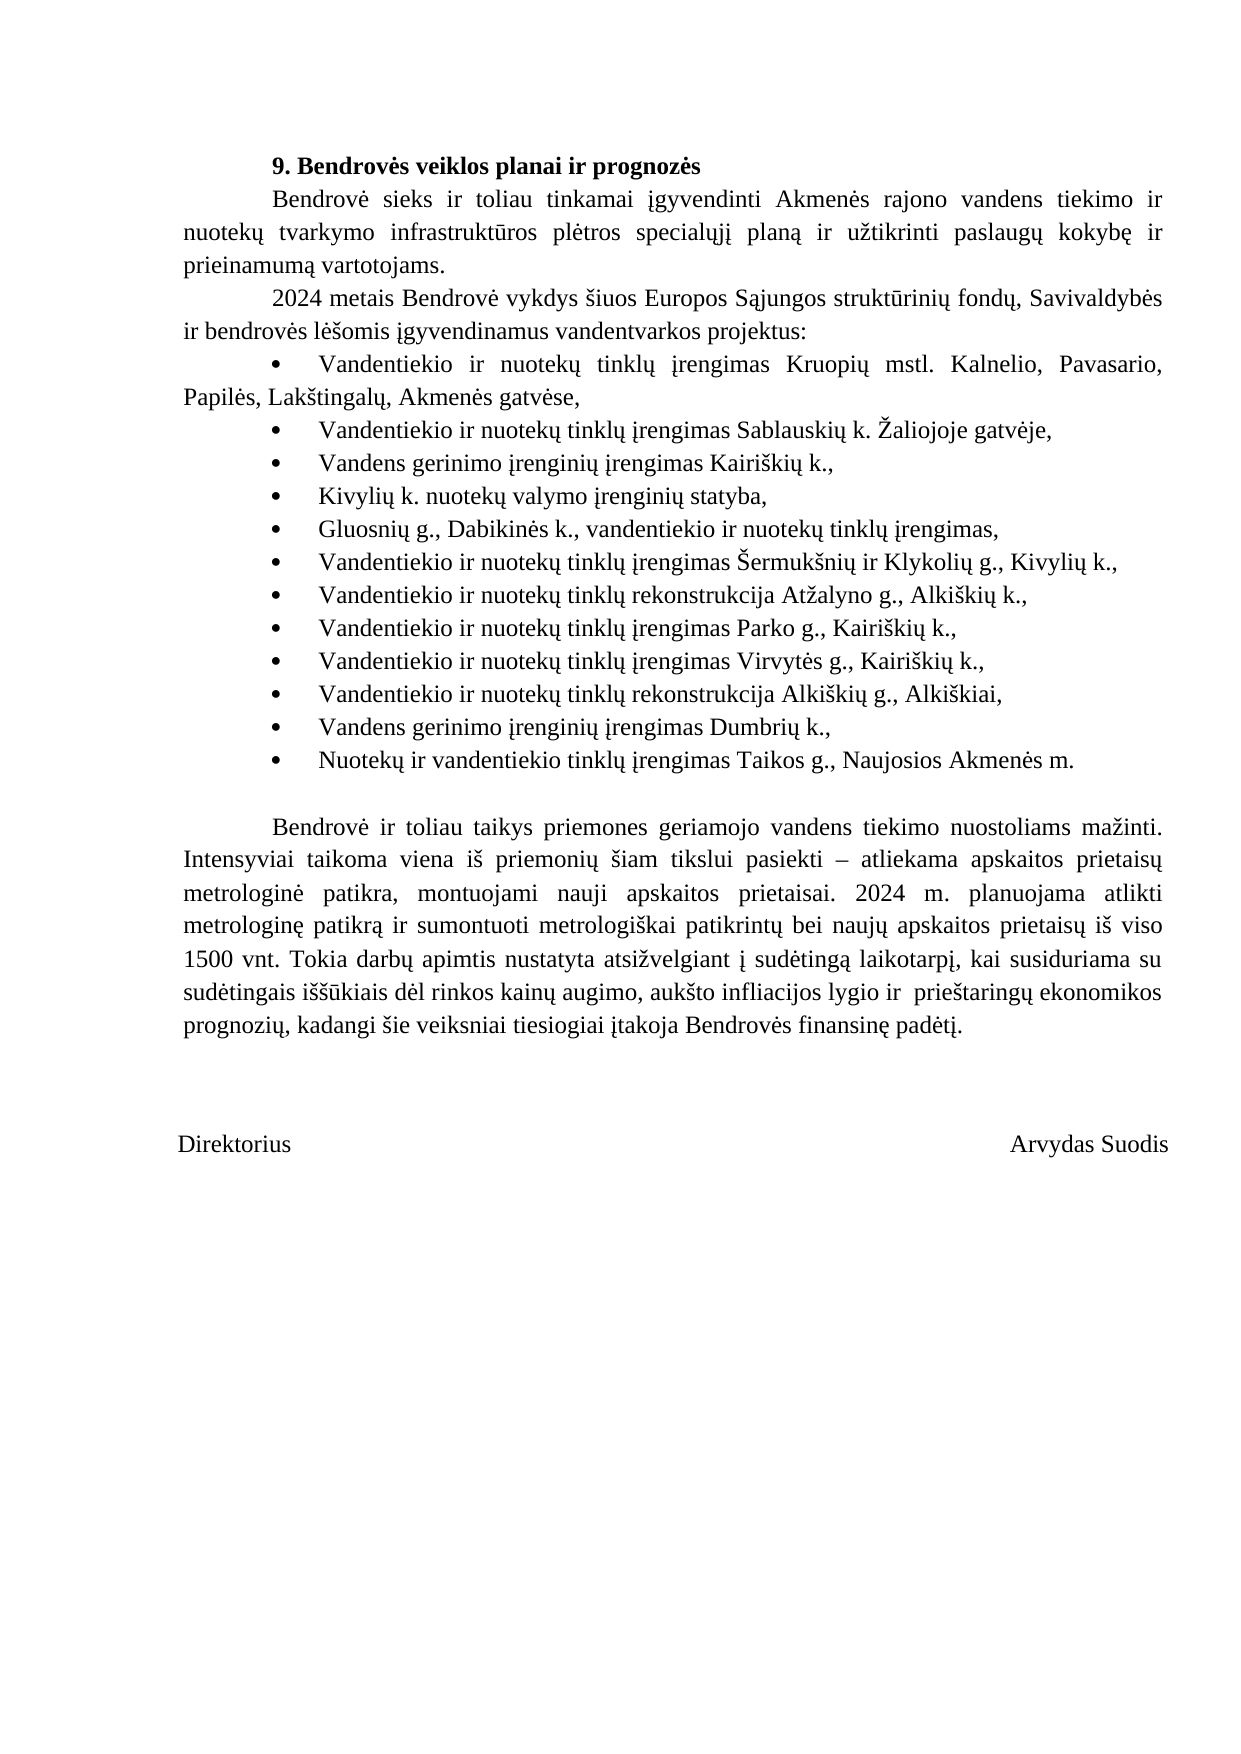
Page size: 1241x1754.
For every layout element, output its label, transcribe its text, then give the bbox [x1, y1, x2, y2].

list Vandens gerinimo įrenginių įrengimas Kairiškių k., [183, 448, 1163, 477]
list Vandentiekio ir nuotekų tinklų įrengimas Šermukšnių ir Klykolių g., Kivylių k., [183, 547, 1163, 576]
text 9. Bendrovės veiklos planai ir prognozės [183, 151, 1163, 180]
list Kivylių k. nuotekų valymo įrenginių statyba, [183, 481, 1163, 510]
list Vandentiekio ir nuotekų tinklų rekonstrukcija Alkiškių g., Alkiškiai, [183, 679, 1163, 708]
list Vandentiekio ir nuotekų tinklų įrengimas Parko g., Kairiškių k., [183, 613, 1163, 642]
list Vandens gerinimo įrenginių įrengimas Dumbrių k., [183, 712, 1163, 741]
text 2024 metais Bendrovė vykdys šiuos Europos Sąjungos struktūrinių fondų, Savivaldybės ir bendrovės lėšomis įgyvendinamus vandentvarkos projektus: [183, 283, 1163, 345]
list Vandentiekio ir nuotekų tinklų rekonstrukcija Atžalyno g., Alkiškių k., [183, 580, 1163, 609]
text Bendrovė sieks ir toliau tinkamai įgyvendinti Akmenės rajono vandens tiekimo ir nuotekų tvarkymo infrastruktūros plėtros specialųjį planą ir užtikrinti paslaugų kokybę ir prieinamumą vartotojams. [183, 184, 1163, 279]
list Vandentiekio ir nuotekų tinklų įrengimas Virvytės g., Kairiškių k., [183, 646, 1163, 675]
list Vandentiekio ir nuotekų tinklų įrengimas Kruopių mstl. Kalnelio, Pavasario, Papilės, Lakštingalų, Akmenės gatvėse, [183, 349, 1163, 411]
text Bendrovė ir toliau taikys priemones geriamojo vandens tiekimo nuostoliams mažinti. Intensyviai taikoma viena iš priemonių šiam tikslui pasiekti – atliekama apskaitos prietaisų metrologinė patikra, montuojami nauji apskaitos prietaisai. 2024 m. planuojama atlikti metrologinę patikrą ir sumontuoti metrologiškai patikrintų bei naujų apskaitos prietaisų iš viso 1500 vnt. Tokia darbų apimtis nustatyta atsižvelgiant į sudėtingą laikotarpį, kai susiduriama su sudėtingais iššūkiais dėl rinkos kainų augimo, aukšto infliacijos lygio ir prieštaringų ekonomikos prognozių, kadangi šie veiksniai tiesiogiai įtakoja Bendrovės finansinę padėtį. [183, 812, 1163, 1038]
list Vandentiekio ir nuotekų tinklų įrengimas Sablauskių k. Žaliojoje gatvėje, [183, 415, 1163, 444]
list Gluosnių g., Dabikinės k., vandentiekio ir nuotekų tinklų įrengimas, [183, 514, 1163, 543]
text Direktorius Arvydas Suodis [177, 1129, 1181, 1158]
list Nuotekų ir vandentiekio tinklų įrengimas Taikos g., Naujosios Akmenės m. [183, 746, 1163, 774]
